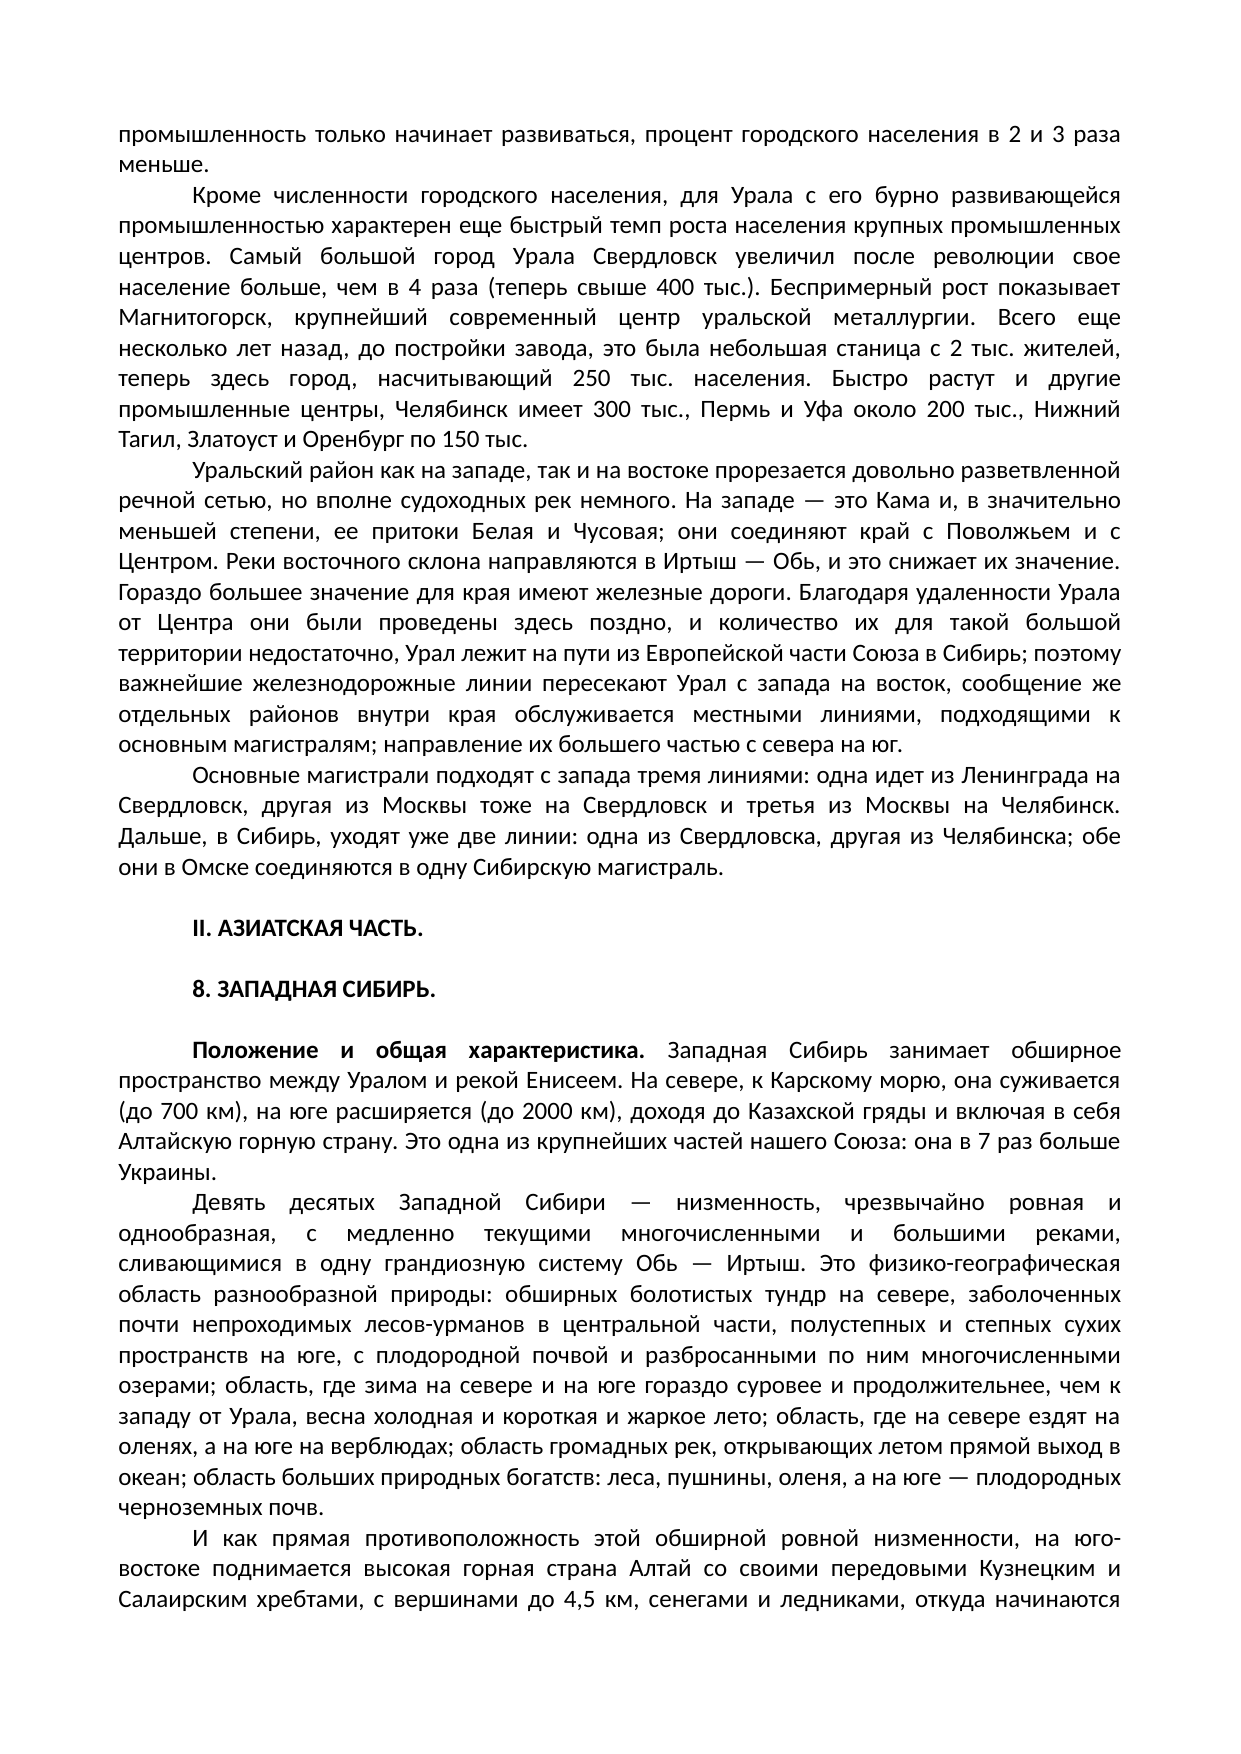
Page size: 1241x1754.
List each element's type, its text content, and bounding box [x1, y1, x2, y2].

text Кроме численности городского населения, для Урала с его бурно развивающейся промышленностью характерен еще быстрый темп роста населения крупных промышленных центров. Самый большой город Урала Свердловск увеличил после революции свое население больше, чем в 4 раза (теперь свыше 400 тыс.). Беспримерный рост показывает Магнитогорск, крупнейший современный центр уральской металлургии. Всего еще несколько лет назад, до постройки завода, это была небольшая станица с 2 тыс. жителей, теперь здесь город, насчитывающий 250 тыс. населения. Быстро растут и другие промышленные центры, Челябинск имеет 300 тыс., Пермь и Уфа около 200 тыс., Нижний Тагил, Златоуст и Оренбург по 150 тыс. [118, 179, 1122, 454]
text 8. ЗАПАДНАЯ СИБИРЬ. [118, 973, 1122, 1003]
text Основные магистрали подходят с запада тремя линиями: одна идет из Ленинграда на Свердловск, другая из Москвы тоже на Свердловск и третья из Москвы на Челябинск. Дальше, в Сибирь, уходят уже две линии: одна из Свердловска, другая из Челябинска; обе они в Омске соединяются в одну Сибирскую магистраль. [118, 759, 1122, 881]
text Положение и общая характеристика. Западная Сибирь занимает обширное пространство между Уралом и рекой Енисеем. На севере, к Карскому морю, она суживается (до 700 км), на юге расширяется (до 2000 км), доходя до Казахской гряды и включая в себя Алтайскую горную страну. Это одна из крупнейших частей нашего Союза: она в 7 раз больше Украины. [118, 1034, 1122, 1186]
text ІІ. АЗИАТСКАЯ ЧАСТЬ. [118, 912, 1122, 942]
text Уральский район как на западе, так и на востоке прорезается довольно разветвленной речной сетью, но вполне судоходных рек немного. На западе — это Кама и, в значительно меньшей степени, ее притоки Белая и Чусовая; они соединяют край с Поволжьем и с Центром. Реки восточного склона направляются в Иртыш — Обь, и это снижает их значение. Гораздо большее значение для края имеют железные дороги. Благодаря удаленности Урала от Центра они были проведены здесь поздно, и количество их для такой большой территории недостаточно, Урал лежит на пути из Европейской части Союза в Сибирь; поэтому важнейшие железнодорожные линии пересекают Урал с запада на восток, сообщение же отдельных районов внутри края обслуживается местными линиями, подходящими к основным магистралям; направление их большего частью с севера на юг. [118, 454, 1122, 759]
text промышленность только начинает развиваться, процент городского населения в 2 и 3 раза меньше. [118, 118, 1122, 179]
text Девять десятых Западной Сибири — низменность, чрезвычайно ровная и однообразная, с медленно текущими многочисленными и большими реками, сливающимися в одну грандиозную систему Обь — Иртыш. Это физико-географическая область разнообразной природы: обширных болотистых тундр на севере, заболоченных почти непроходимых лесов-урманов в центральной части, полустепных и степных сухих пространств на юге, с плодородной почвой и разбросанными по ним многочисленными озерами; область, где зима на севере и на юге гораздо суровее и продолжительнее, чем к западу от Урала, весна холодная и короткая и жаркое лето; область, где на севере ездят на оленях, а на юге на верблюдах; область громадных рек, открывающих летом прямой выход в океан; область больших природных богатств: леса, пушнины, оленя, а на юге — плодородных черноземных почв. [118, 1186, 1122, 1522]
text И как прямая противоположность этой обширной ровной низменности, на юго-востоке поднимается высокая горная страна Алтай со своими передовыми Кузнецким и Салаирским хребтами, с вершинами до 4,5 км, сенегами и ледниками, откуда начинаются [118, 1522, 1122, 1614]
